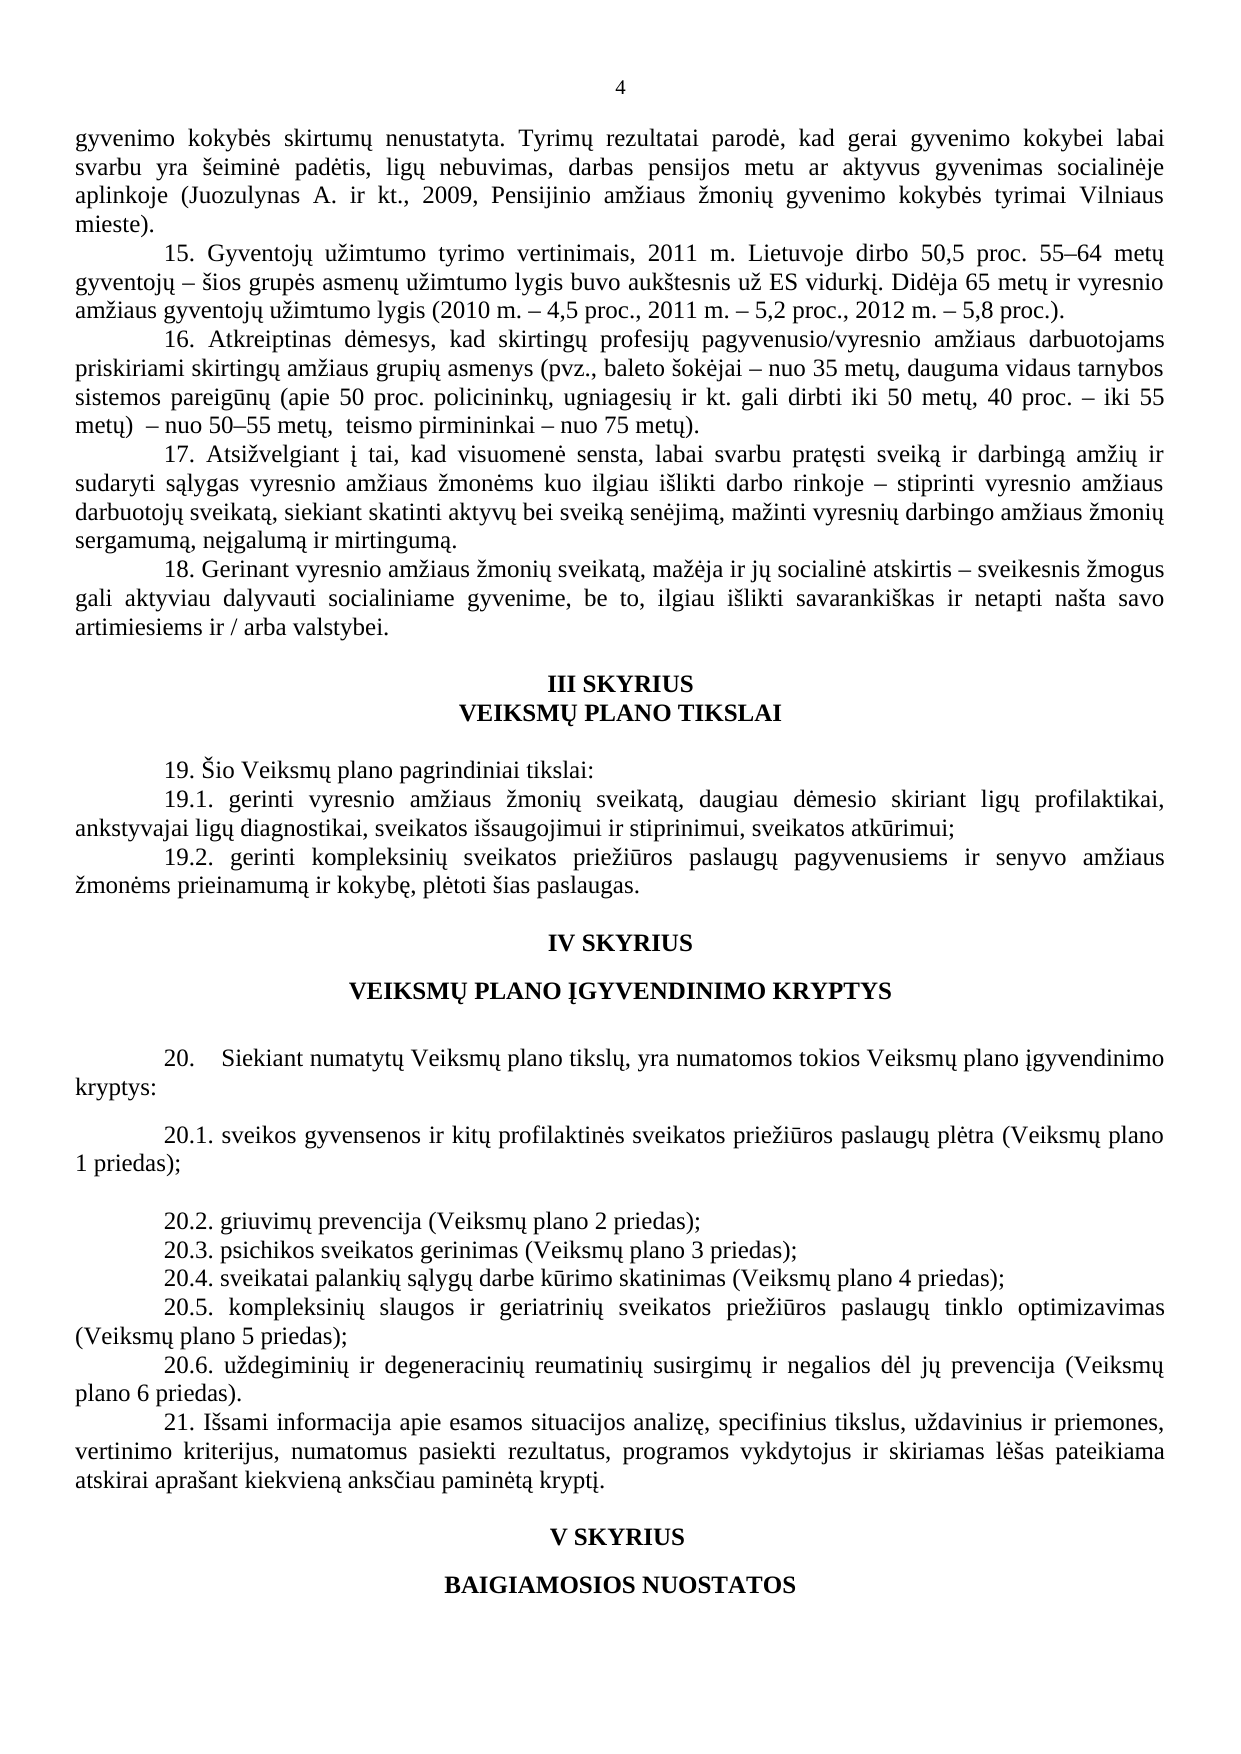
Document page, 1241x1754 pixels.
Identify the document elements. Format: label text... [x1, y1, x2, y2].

text 15. Gyventojų užimtumo tyrimo vertinimais, 2011 m. Lietuvoje dirbo 50,5 proc. 55–64 metų gyventojų – šios grupės asmenų užimtumo lygis buvo aukštesnis už ES vidurkį. Didėja 65 metų ir vyresnio amžiaus gyventojų užimtumo lygis (2010 m. – 4,5 proc., 2011 m. – 5,2 proc., 2012 m. – 5,8 proc.). [75, 238, 1166, 324]
text gyvenimo kokybės skirtumų nenustatyta. Tyrimų rezultatai parodė, kad gerai gyvenimo kokybei labai svarbu yra šeiminė padėtis, ligų nebuvimas, darbas pensijos metu ar aktyvus gyvenimas socialinėje aplinkoje (Juozulynas A. ir kt., 2009, Pensijinio amžiaus žmonių gyvenimo kokybės tyrimai Vilniaus mieste). [75, 123, 1166, 238]
text BAIGIAMOSIOS NUOSTATOS [75, 1570, 1166, 1599]
text 20.2. griuvimų prevencija (Veiksmų plano 2 priedas); [75, 1206, 1166, 1235]
text 20.6. uždegiminių ir degeneracinių reumatinių susirgimų ir negalios dėl jų prevencija (Veiksmų plano 6 priedas). [75, 1350, 1166, 1407]
text III SKYRIUS [75, 669, 1166, 698]
text V SKYRIUS [75, 1522, 1166, 1551]
text IV SKYRIUS [75, 928, 1166, 957]
text 17. Atsižvelgiant į tai, kad visuomenė sensta, labai svarbu pratęsti sveiką ir darbingą amžių ir sudaryti sąlygas vyresnio amžiaus žmonėms kuo ilgiau išlikti darbo rinkoje – stiprinti vyresnio amžiaus darbuotojų sveikatą, siekiant skatinti aktyvų bei sveiką senėjimą, mažinti vyresnių darbingo amžiaus žmonių sergamumą, neįgalumą ir mirtingumą. [75, 439, 1166, 554]
text VEIKSMŲ PLANO TIKSLAI [75, 698, 1166, 727]
text VEIKSMŲ PLANO ĮGYVENDINIMO KRYPTYS [75, 976, 1166, 1005]
text 18. Gerinant vyresnio amžiaus žmonių sveikatą, mažėja ir jų socialinė atskirtis – sveikesnis žmogus gali aktyviau dalyvauti socialiniame gyvenime, be to, ilgiau išlikti savarankiškas ir netapti našta savo artimiesiems ir / arba valstybei. [75, 554, 1166, 641]
text 20.5. kompleksinių slaugos ir geriatrinių sveikatos priežiūros paslaugų tinklo optimizavimas (Veiksmų plano 5 priedas); [75, 1292, 1166, 1350]
text 19. Šio Veiksmų plano pagrindiniai tikslai: [164, 756, 1166, 784]
text 21. Išsami informacija apie esamos situacijos analizę, specifinius tikslus, uždavinius ir priemones, vertinimo kriterijus, numatomus pasiekti rezultatus, programos vykdytojus ir skiriamas lėšas pateikiama atskirai aprašant kiekvieną anksčiau paminėtą kryptį. [75, 1407, 1166, 1493]
text 20. Siekiant numatytų Veiksmų plano tikslų, yra numatomos tokios Veiksmų plano įgyvendinimo kryptys: [75, 1043, 1166, 1101]
text 20.3. psichikos sveikatos gerinimas (Veiksmų plano 3 priedas); [75, 1235, 1166, 1263]
text 20.4. sveikatai palankių sąlygų darbe kūrimo skatinimas (Veiksmų plano 4 priedas); [75, 1263, 1166, 1292]
text 19.2. gerinti kompleksinių sveikatos priežiūros paslaugų pagyvenusiems ir senyvo amžiaus žmonėms prieinamumą ir kokybę, plėtoti šias paslaugas. [75, 842, 1166, 899]
text 20.1. sveikos gyvensenos ir kitų profilaktinės sveikatos priežiūros paslaugų plėtra (Veiksmų plano 1 priedas); [75, 1120, 1166, 1177]
text 19.1. gerinti vyresnio amžiaus žmonių sveikatą, daugiau dėmesio skiriant ligų profilaktikai, ankstyvajai ligų diagnostikai, sveikatos išsaugojimui ir stiprinimui, sveikatos atkūrimui; [75, 784, 1166, 842]
text 16. Atkreiptinas dėmesys, kad skirtingų profesijų pagyvenusio/vyresnio amžiaus darbuotojams priskiriami skirtingų amžiaus grupių asmenys (pvz., baleto šokėjai – nuo 35 metų, dauguma vidaus tarnybos sistemos pareigūnų (apie 50 proc. policininkų, ugniagesių ir kt. gali dirbti iki 50 metų, 40 proc. – iki 55 metų) – nuo 50–55 metų, teismo pirmininkai – nuo 75 metų). [75, 324, 1166, 439]
